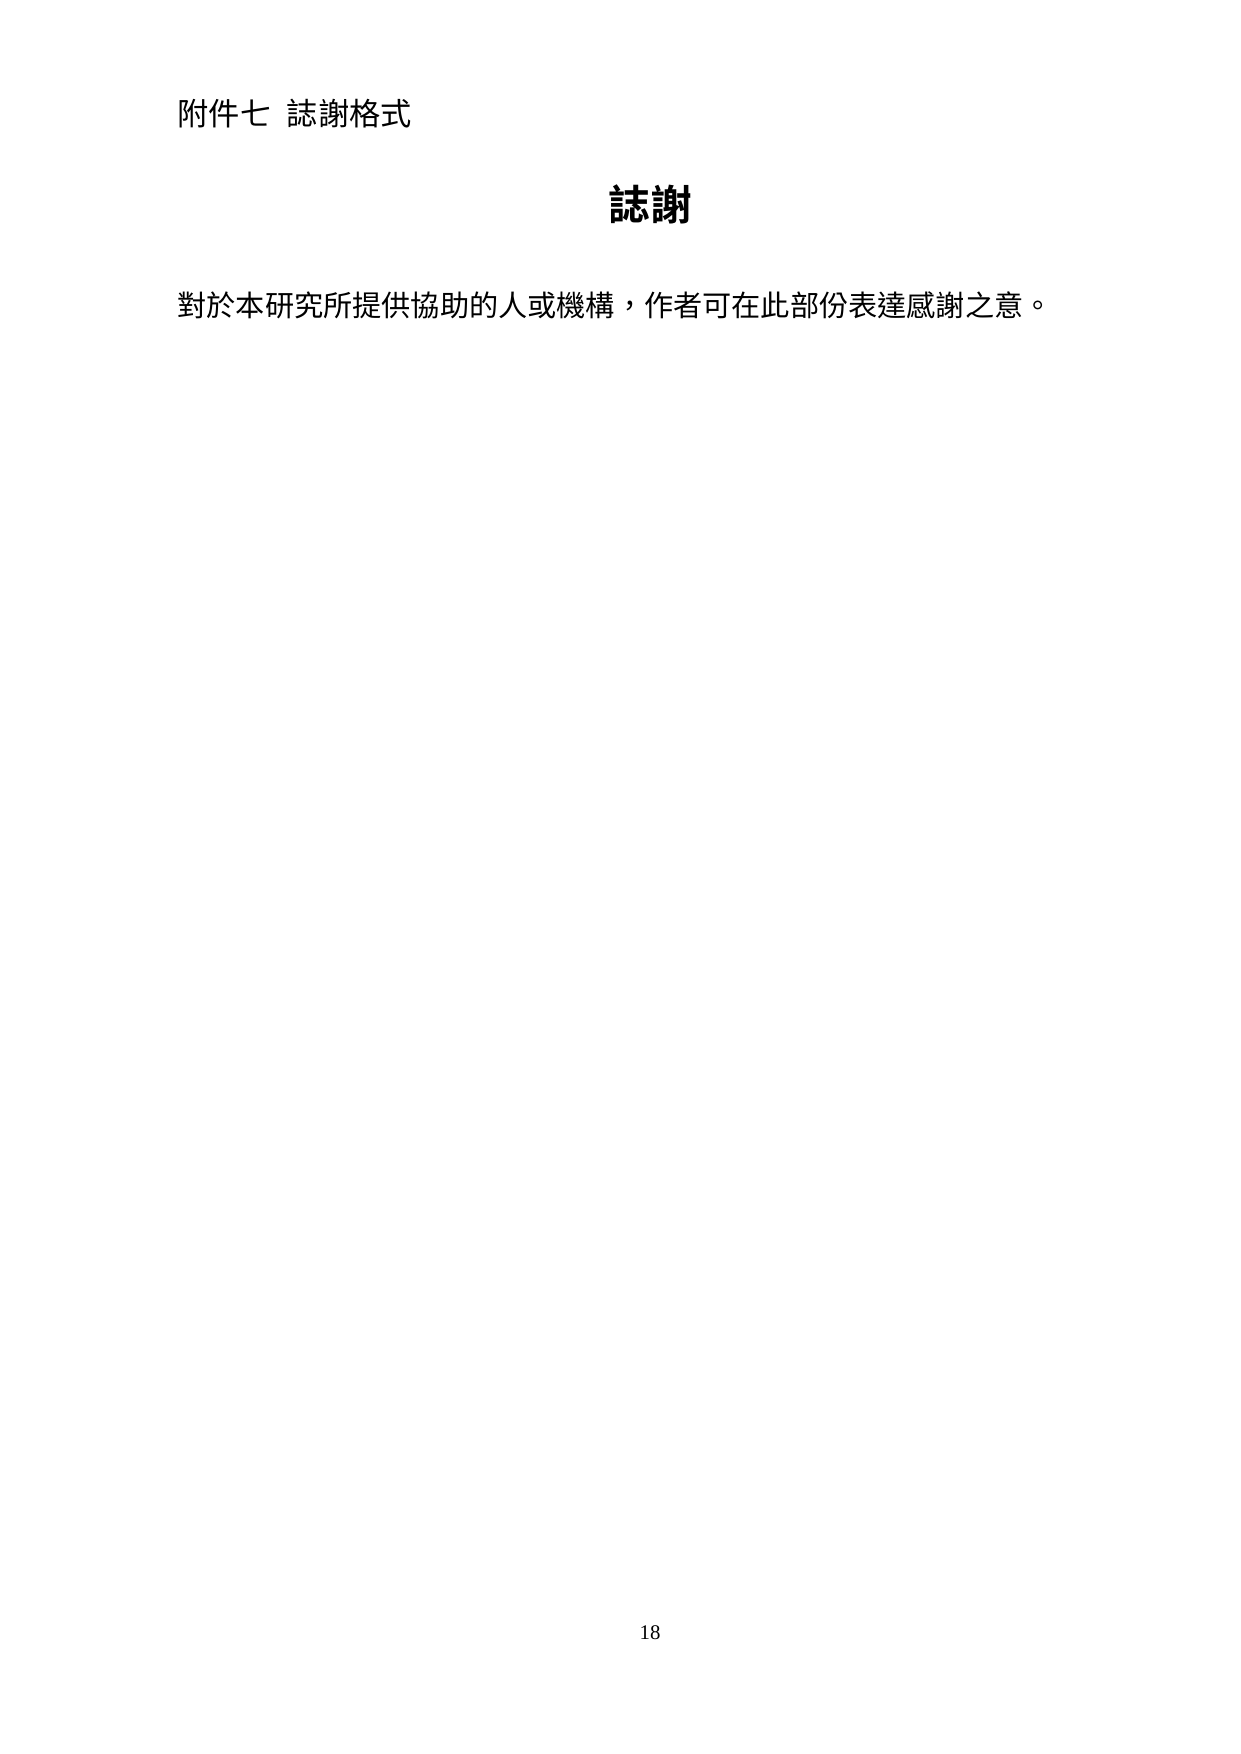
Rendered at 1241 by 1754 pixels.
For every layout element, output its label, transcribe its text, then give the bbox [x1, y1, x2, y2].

text 對於本研究所提供協助的人或機構，作者可在此部份表達感謝之意。 [177, 282, 1122, 325]
text 附件七 誌謝格式 [177, 89, 1122, 134]
subtitle 誌謝 [177, 172, 1122, 232]
